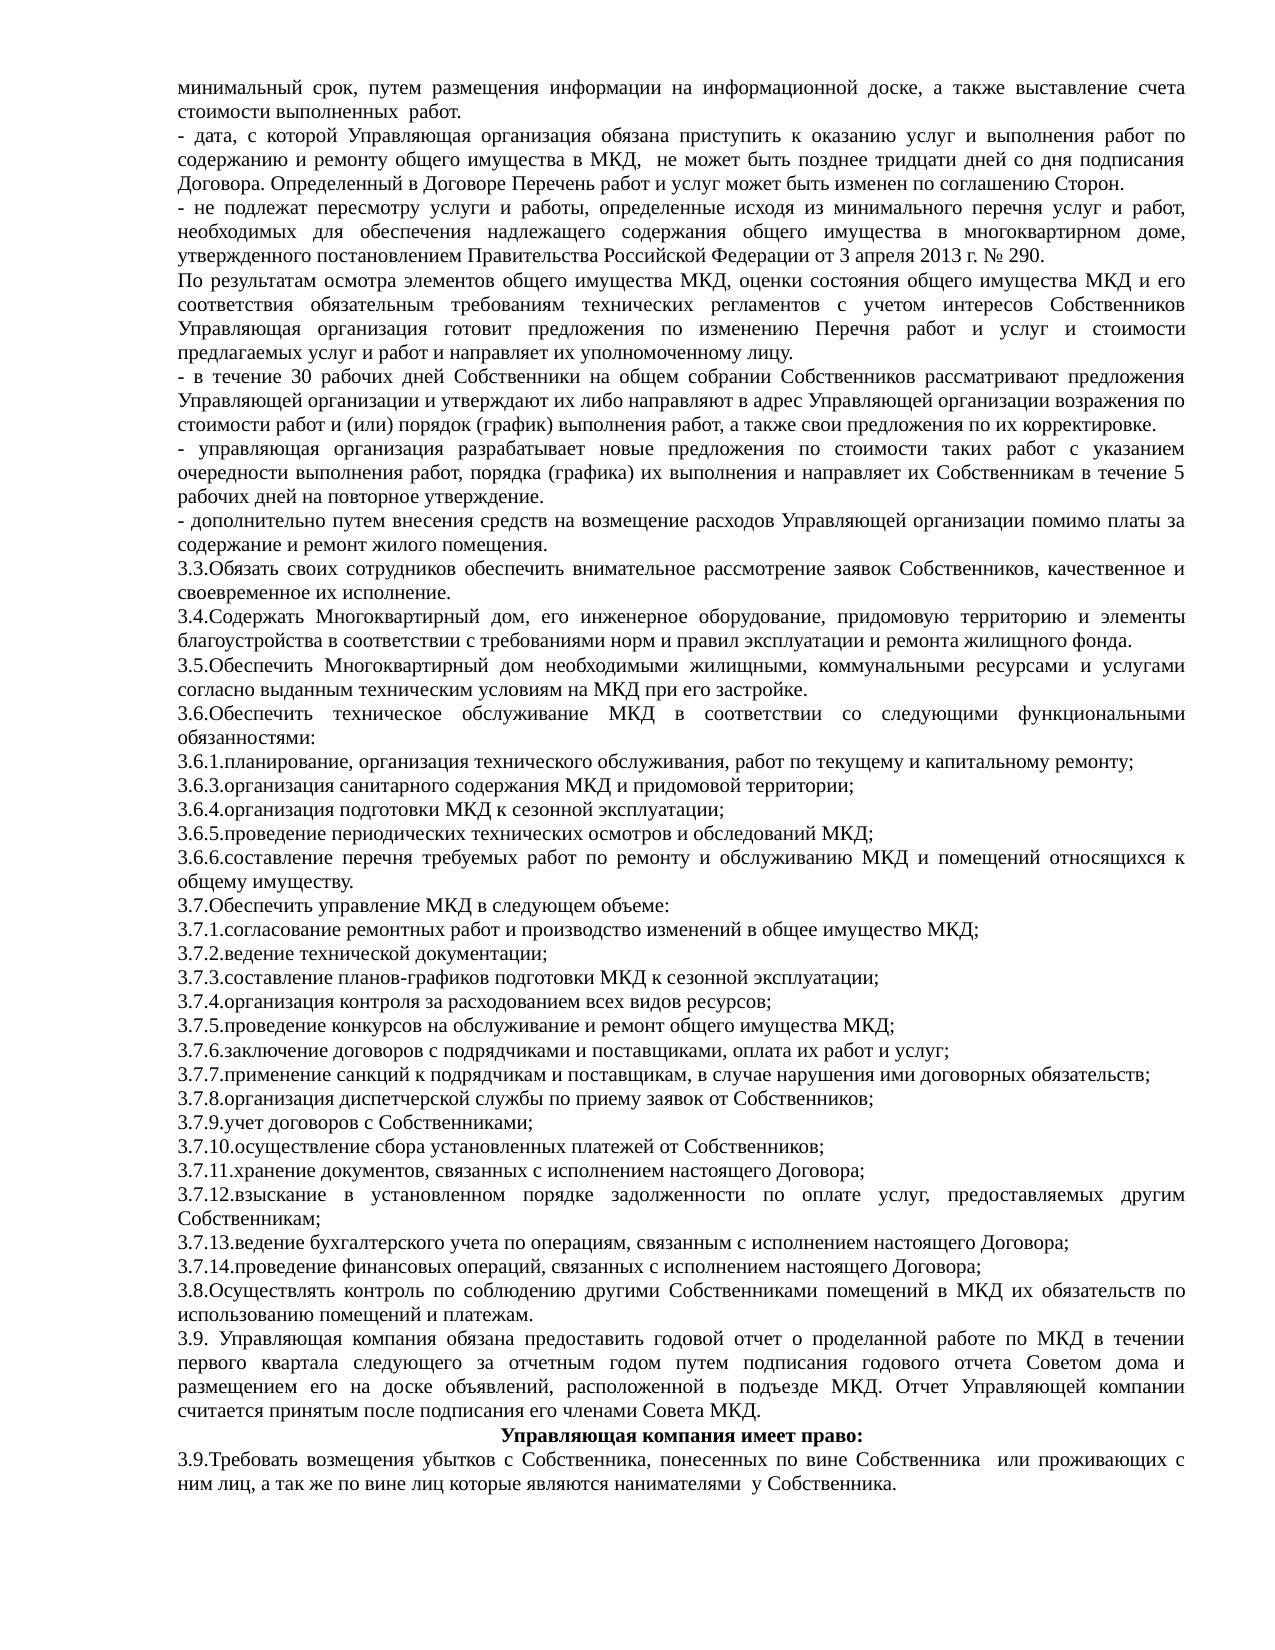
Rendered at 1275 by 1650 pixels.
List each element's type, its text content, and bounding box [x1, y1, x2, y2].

text 3.7.1.согласование ремонтных работ и производство изменений в общее имущество МКД; [177, 917, 1186, 941]
text - в течение 30 рабочих дней Собственники на общем собрании Собственников рассматривают предложения Управляющей организации и утверждают их либо направляют в адрес Управляющей организации возражения по стоимости работ и (или) порядок (график) выполнения работ, а также свои предложения по их корректировке. [177, 364, 1186, 436]
text - дата, с которой Управляющая организация обязана приступить к оказанию услуг и выполнения работ по содержанию и ремонту общего имущества в МКД, не может быть позднее тридцати дней со дня подписания Договора. Определенный в Договоре Перечень работ и услуг может быть изменен по соглашению Сторон. [177, 123, 1186, 195]
text 3.6.1.планирование, организация технического обслуживания, работ по текущему и капитальному ремонту; [177, 749, 1186, 773]
text 3.6.4.организация подготовки МКД к сезонной эксплуатации; [177, 797, 1186, 821]
text 3.6.5.проведение периодических технических осмотров и обследований МКД; [177, 821, 1186, 845]
text 3.3.Обязать своих сотрудников обеспечить внимательное рассмотрение заявок Собственников, качественное и своевременное их исполнение. [177, 556, 1186, 604]
text 3.7.13.ведение бухгалтерского учета по операциям, связанным с исполнением настоящего Договора; [177, 1230, 1186, 1254]
text 3.7.14.проведение финансовых операций, связанных с исполнением настоящего Договора; [177, 1254, 1186, 1278]
text 3.9. Управляющая компания обязана предоставить годовой отчет о проделанной работе по МКД в течении первого квартала следующего за отчетным годом путем подписания годового отчета Советом дома и размещением его на доске объявлений, расположенной в подъезде МКД. Отчет Управляющей компании считается принятым после подписания его членами Совета МКД. [177, 1326, 1186, 1422]
text - управляющая организация разрабатывает новые предложения по стоимости таких работ с указанием очередности выполнения работ, порядка (графика) их выполнения и направляет их Собственникам в течение 5 рабочих дней на повторное утверждение. [177, 436, 1186, 508]
text 3.8.Осуществлять контроль по соблюдению другими Собственниками помещений в МКД их обязательств по использованию помещений и платежам. [177, 1278, 1186, 1326]
text 3.6.3.организация санитарного содержания МКД и придомовой территории; [177, 773, 1186, 797]
text минимальный срок, путем размещения информации на информационной доске, а также выставление счета стоимости выполненных работ. [177, 75, 1186, 123]
text 3.9.Требовать возмещения убытков с Собственника, понесенных по вине Собственника или проживающих с ним лиц, а так же по вине лиц которые являются нанимателями у Собственника. [177, 1447, 1186, 1495]
text - не подлежат пересмотру услуги и работы, определенные исходя из минимального перечня услуг и работ, необходимых для обеспечения надлежащего содержания общего имущества в многоквартирном доме, утвержденного постановлением Правительства Российской Федерации от 3 апреля 2013 г. № 290. [177, 195, 1186, 267]
text 3.7.11.хранение документов, связанных с исполнением настоящего Договора; [177, 1158, 1186, 1182]
text 3.7.2.ведение технической документации; [177, 941, 1186, 965]
text 3.4.Содержать Многоквартирный дом, его инженерное оборудование, придомовую территорию и элементы благоустройства в соответствии с требованиями норм и правил эксплуатации и ремонта жилищного фонда. [177, 604, 1186, 652]
text 3.7.8.организация диспетчерской службы по приему заявок от Собственников; [177, 1086, 1186, 1110]
text 3.7.9.учет договоров с Собственниками; [177, 1110, 1186, 1134]
text - дополнительно путем внесения средств на возмещение расходов Управляющей организации помимо платы за содержание и ремонт жилого помещения. [177, 508, 1186, 556]
text 3.7.4.организация контроля за расходованием всех видов ресурсов; [177, 989, 1186, 1013]
text 3.6.6.составление перечня требуемых работ по ремонту и обслуживанию МКД и помещений относящихся к общему имуществу. [177, 845, 1186, 893]
text 3.7.3.составление планов-графиков подготовки МКД к сезонной эксплуатации; [177, 965, 1186, 989]
text 3.7.Обеспечить управление МКД в следующем объеме: [177, 893, 1186, 917]
text 3.7.10.осуществление сбора установленных платежей от Собственников; [177, 1134, 1186, 1158]
text По результатам осмотра элементов общего имущества МКД, оценки состояния общего имущества МКД и его соответствия обязательным требованиям технических регламентов с учетом интересов Собственников Управляющая организация готовит предложения по изменению Перечня работ и услуг и стоимости предлагаемых услуг и работ и направляет их уполномоченному лицу. [177, 267, 1186, 364]
text 3.7.12.взыскание в установленном порядке задолженности по оплате услуг, предоставляемых другим Собственникам; [177, 1182, 1186, 1230]
text 3.7.7.применение санкций к подрядчикам и поставщикам, в случае нарушения ими договорных обязательств; [177, 1062, 1186, 1086]
text 3.7.5.проведение конкурсов на обслуживание и ремонт общего имущества МКД; [177, 1013, 1186, 1037]
text 3.6.Обеспечить техническое обслуживание МКД в соответствии со следующими функциональными обязанностями: [177, 701, 1186, 749]
text Управляющая компания имеет право: [177, 1422, 1186, 1447]
text 3.5.Обеспечить Многоквартирный дом необходимыми жилищными, коммунальными ресурсами и услугами согласно выданным техническим условиям на МКД при его застройке. [177, 652, 1186, 701]
text 3.7.6.заключение договоров с подрядчиками и поставщиками, оплата их работ и услуг; [177, 1037, 1186, 1062]
